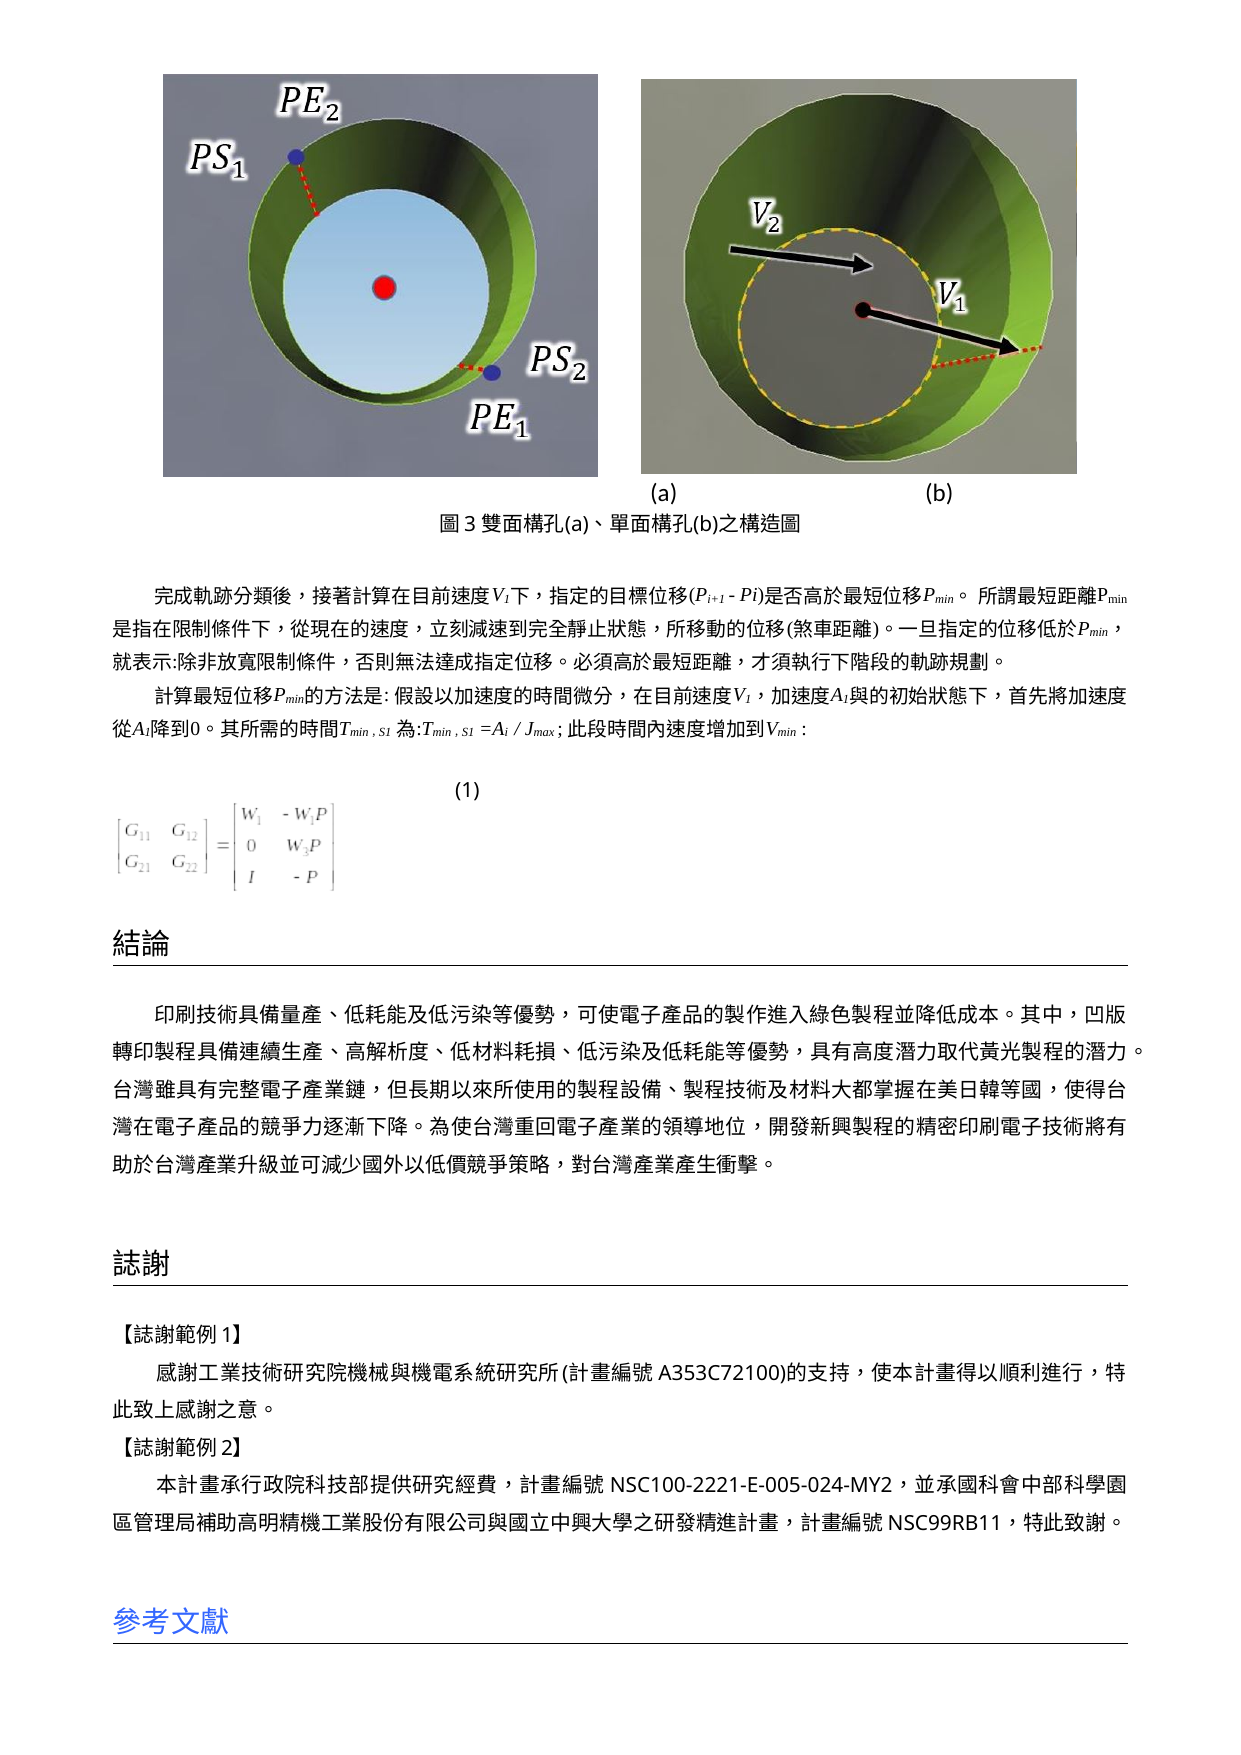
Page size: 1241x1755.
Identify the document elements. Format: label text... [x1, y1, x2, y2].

list (b) [650, 477, 1128, 508]
text 圖3 雙面構孔(a)、單面構孔(b)之構造圖 [112, 508, 1128, 538]
text 【誌謝範例2】 [112, 1424, 1128, 1461]
text 結論 [112, 920, 1128, 966]
text 計算最短位移Pmin的方法是: 假設以加速度的時間微分，在目前速度V1，加速度A1與的初始狀態下，首先將加速度從A1降到0。其所需的時間Tmin，S1 為:Tmin，S1 =Ai / Jmax ; 此段時間內速度增加到Vmin : [112, 676, 1128, 742]
text 誌謝 [112, 1241, 1128, 1286]
text 完成軌跡分類後，接著計算在目前速度V1下，指定的目標位移(Pi+1 - Pi)是否高於最短位移Pmin。 所謂最短距離Pmin是指在限制條件下，從現在的速度，立刻減速到完全靜止狀態，所移動的位移(煞車距離)。一旦指定的位移低於Pmin，就表示:除非放寬限制條件，否則無法達成指定位移。必須高於最短距離，才須執行下階段的軌跡規劃。 [112, 576, 1128, 676]
text 本計畫承行政院科技部提供研究經費，計畫編號NSC100-2221-E-005-024-MY2，並承國科會中部科學園區管理局補助高明精機工業股份有限公司與國立中興大學之研發精進計畫，計畫編號NSC99RB11，特此致謝。 [112, 1461, 1128, 1536]
text (1) [112, 776, 1128, 895]
text 參考文獻 [112, 1599, 1128, 1644]
text 【誌謝範例1】 [112, 1311, 1128, 1349]
text 印刷技術具備量產、低耗能及低污染等優勢，可使電子產品的製作進入綠色製程並降低成本。其中，凹版轉印製程具備連續生產、高解析度、低材料耗損、低污染及低耗能等優勢，具有高度潛力取代黃光製程的潛力。台灣雖具有完整電子產業鏈，但長期以來所使用的製程設備、製程技術及材料大都掌握在美日韓等國，使得台灣在電子產品的競爭力逐漸下降。為使台灣重回電子產業的領導地位，開發新興製程的精密印刷電子技術將有助於台灣產業升級並可減少國外以低價競爭策略，對台灣產業產生衝擊。 [112, 991, 1128, 1178]
text 感謝工業技術研究院機械與機電系統研究所(計畫編號A353C72100)的支持，使本計畫得以順利進行，特此致上感謝之意。 [112, 1349, 1128, 1424]
